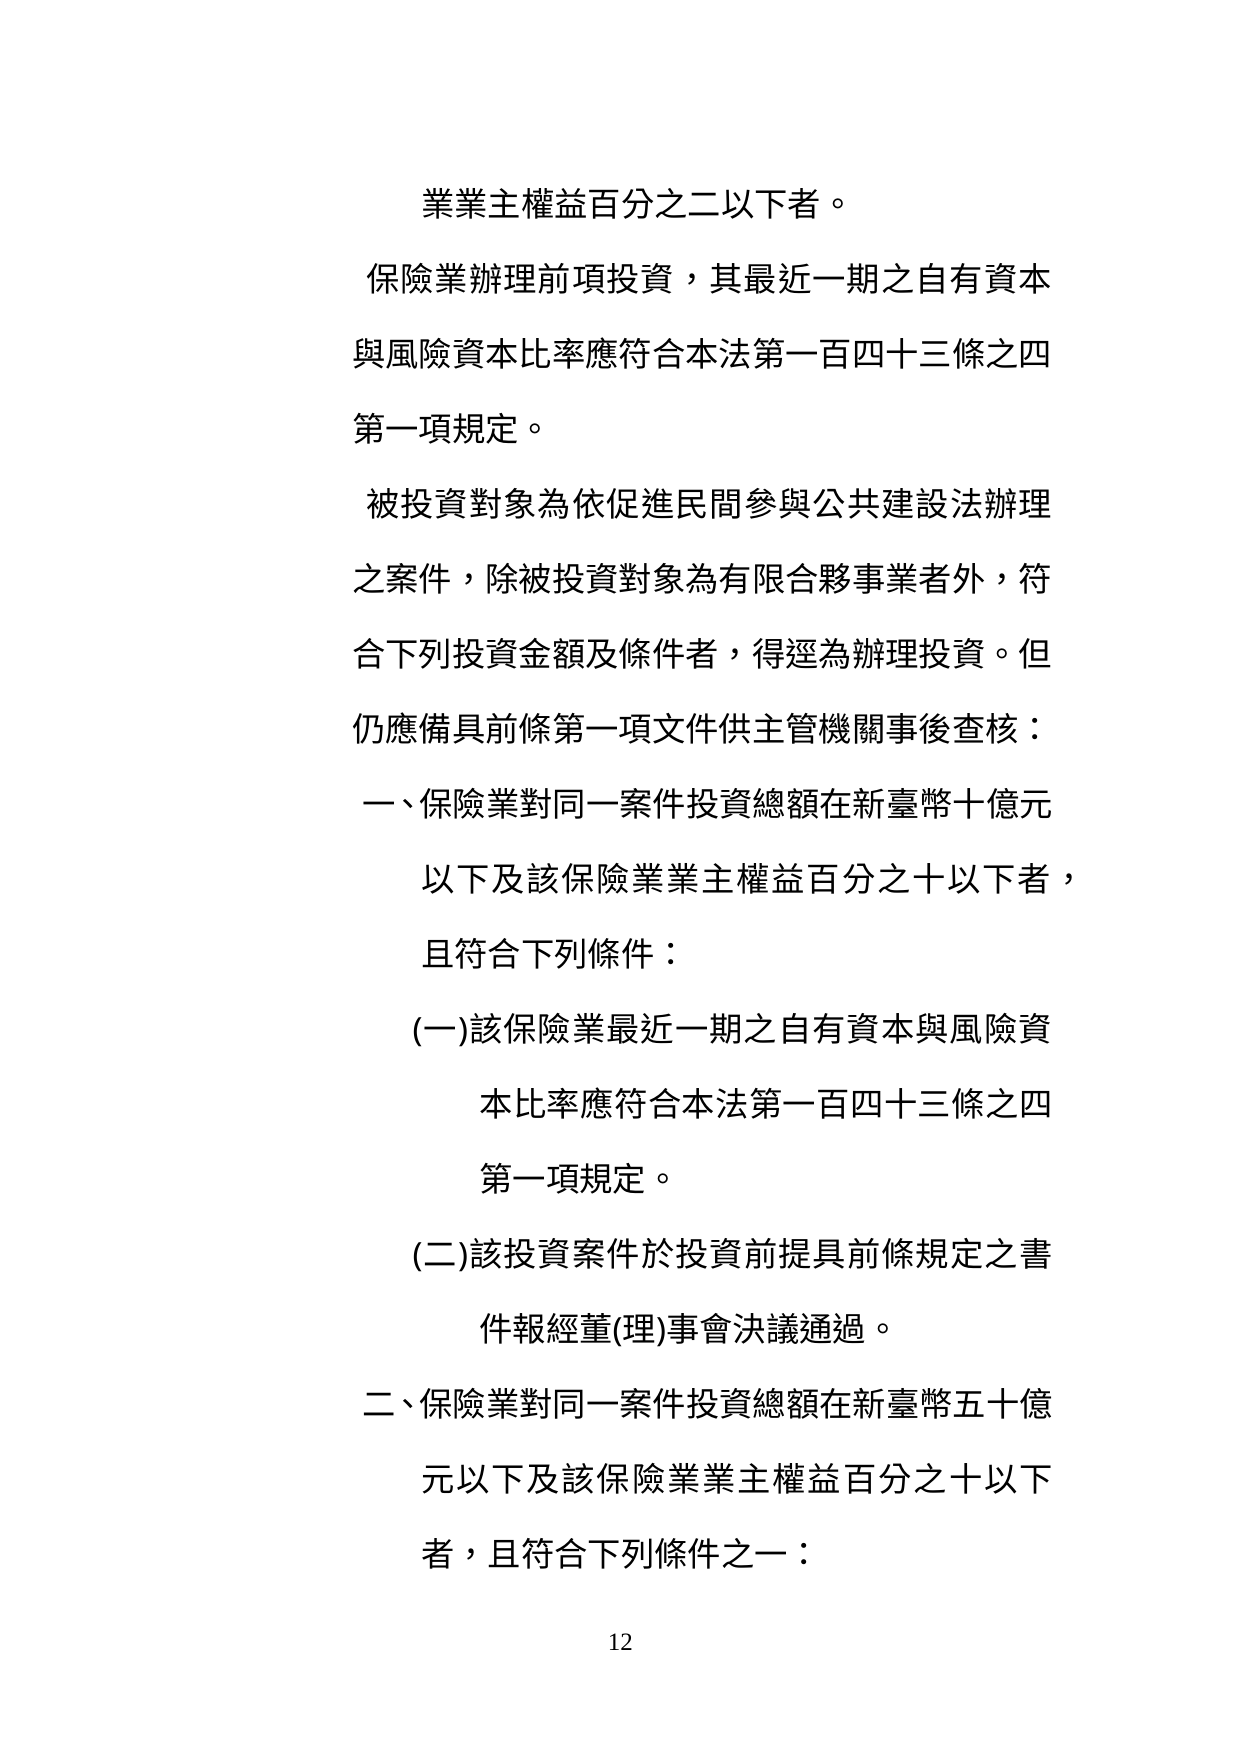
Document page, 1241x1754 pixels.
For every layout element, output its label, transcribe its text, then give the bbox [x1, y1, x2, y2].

text 被投資對象為依促進民間參與公共建設法辦理之案件，除被投資對象為有限合夥事業者外，符合下列投資金額及條件者，得逕為辦理投資。但仍應備具前條第一項文件供主管機關事後查核： [218, 464, 1053, 764]
text 二、保險業對同一案件投資總額在新臺幣五十億元以下及該保險業業主權益百分之十以下者，且符合下列條件之一： [362, 1364, 1053, 1589]
text 保險業辦理前項投資，其最近一期之自有資本與風險資本比率應符合本法第一百四十三條之四第一項規定。 [218, 239, 1053, 464]
text (一)該保險業最近一期之自有資本與風險資本比率應符合本法第一百四十三條之四第一項規定。 [412, 989, 1053, 1214]
text 一、保險業對同一案件投資總額在新臺幣十億元以下及該保險業業主權益百分之十以下者，且符合下列條件： [362, 764, 1053, 989]
text (二)該投資案件於投資前提具前條規定之書件報經董(理)事會決議通過。 [412, 1214, 1053, 1364]
text 業業主權益百分之二以下者。 [362, 164, 1053, 239]
